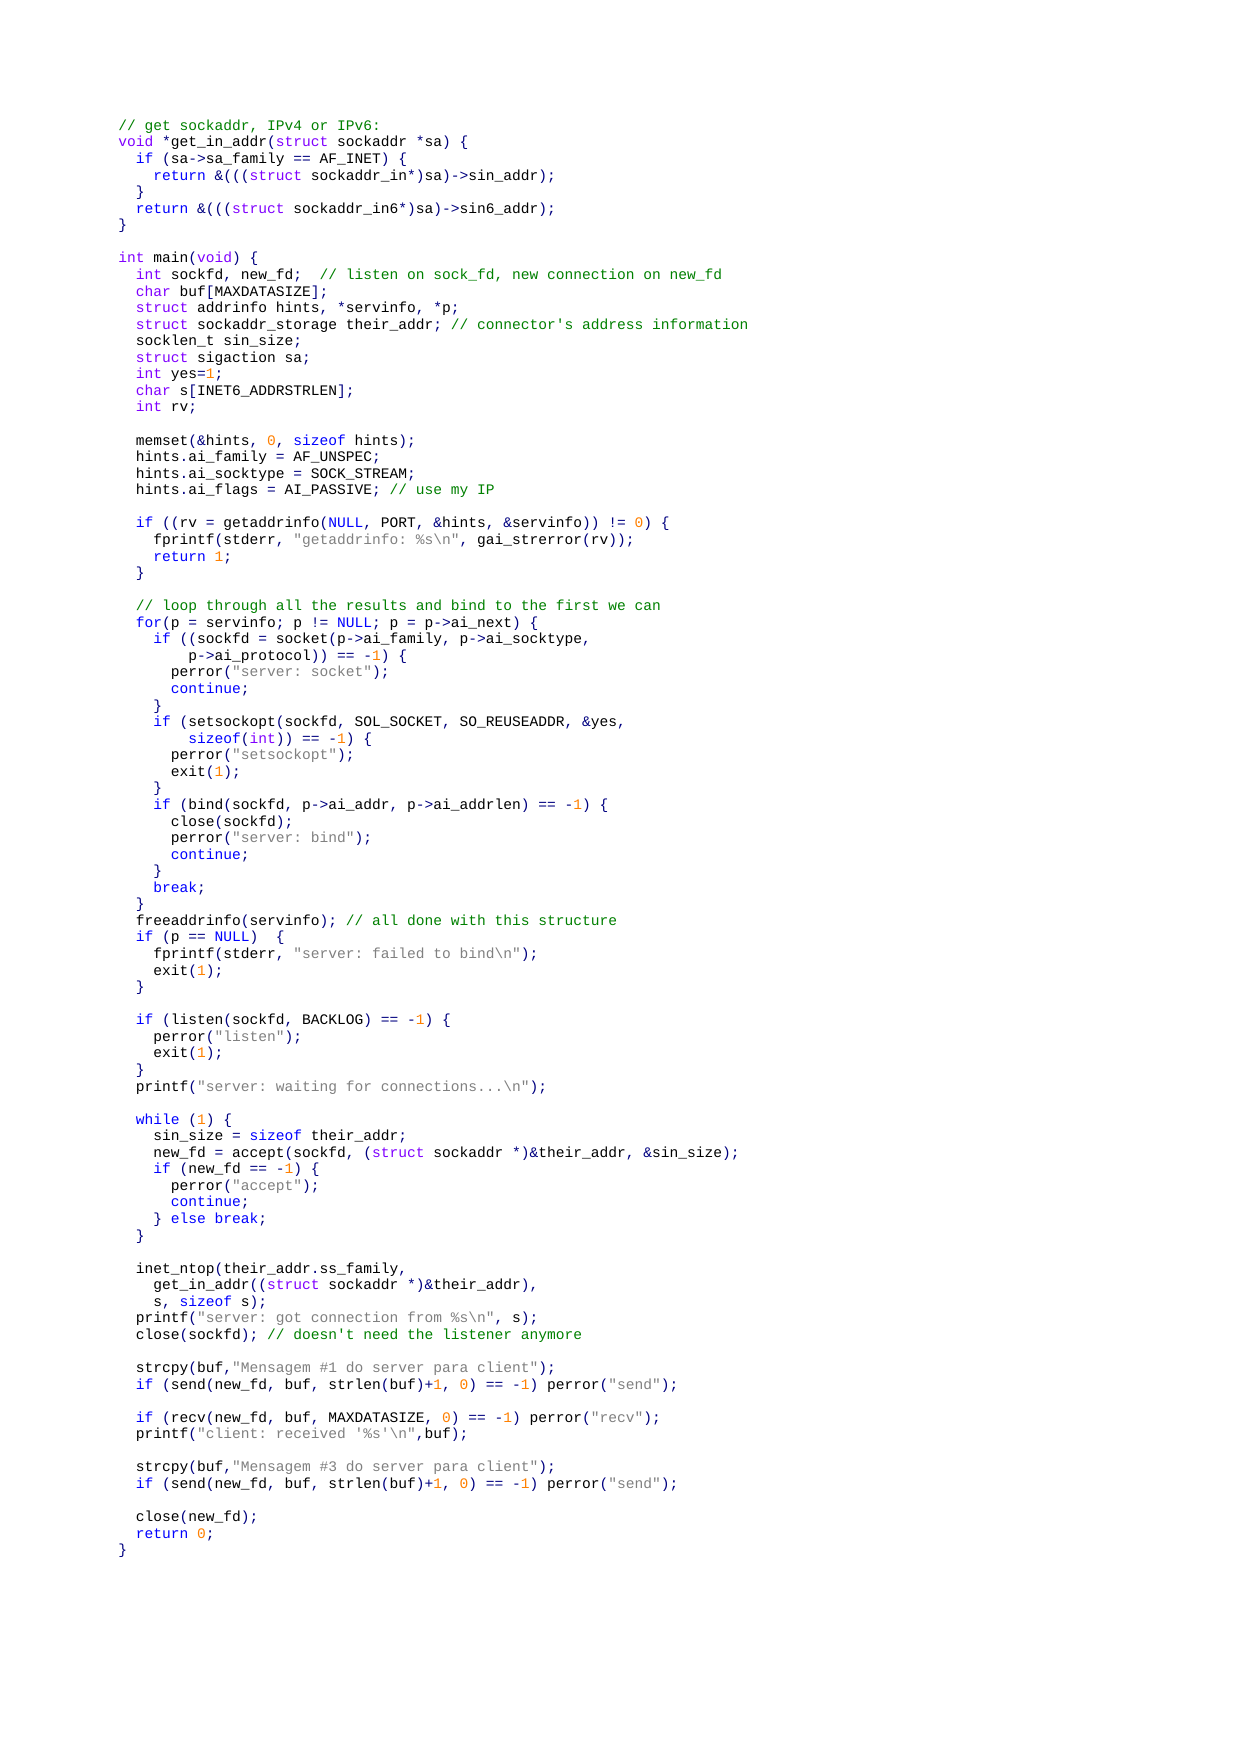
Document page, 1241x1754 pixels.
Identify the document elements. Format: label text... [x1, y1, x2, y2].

text } [118, 781, 1122, 797]
text // loop through all the results and bind to the first we can [118, 598, 1122, 615]
text if (send(new_fd, buf, strlen(buf)+1, 0) == -1) perror("send"); [118, 1377, 1122, 1393]
text if (new_fd == -1) { [118, 1162, 1122, 1178]
text } [118, 897, 1122, 913]
text // get sockaddr, IPv4 or IPv6: [118, 118, 1122, 135]
text perror("setsockopt"); [118, 747, 1122, 764]
text } [118, 1228, 1122, 1244]
text sizeof(int)) == -1) { [118, 731, 1122, 747]
text get_in_addr((struct sockaddr *)&their_addr), [118, 1277, 1122, 1294]
text if (setsockopt(sockfd, SOL_SOCKET, SO_REUSEADDR, &yes, [118, 714, 1122, 731]
text } [118, 1062, 1122, 1079]
text exit(1); [118, 1046, 1122, 1062]
text char s[INET6_ADDRSTRLEN]; [118, 383, 1122, 400]
text return 1; [118, 549, 1122, 565]
text printf("server: waiting for connections...\n"); [118, 1079, 1122, 1095]
text char buf[MAXDATASIZE]; [118, 284, 1122, 300]
text fprintf(stderr, "server: failed to bind\n"); [118, 946, 1122, 963]
text p->ai_protocol)) == -1) { [118, 648, 1122, 665]
text } [118, 184, 1122, 201]
text fprintf(stderr, "getaddrinfo: %s\n", gai_strerror(rv)); [118, 532, 1122, 549]
text exit(1); [118, 963, 1122, 979]
text void *get_in_addr(struct sockaddr *sa) { [118, 135, 1122, 151]
text } [118, 698, 1122, 714]
text int main(void) { [118, 251, 1122, 267]
text inet_ntop(their_addr.ss_family, [118, 1261, 1122, 1277]
text int rv; [118, 400, 1122, 416]
text continue; [118, 847, 1122, 863]
text freeaddrinfo(servinfo); // all done with this structure [118, 913, 1122, 930]
text return 0; [118, 1526, 1122, 1542]
text hints.ai_family = AF_UNSPEC; [118, 449, 1122, 466]
text if (p == NULL) { [118, 930, 1122, 946]
text new_fd = accept(sockfd, (struct sockaddr *)&their_addr, &sin_size); [118, 1145, 1122, 1162]
text hints.ai_flags = AI_PASSIVE; // use my IP [118, 482, 1122, 499]
text if ((rv = getaddrinfo(NULL, PORT, &hints, &servinfo)) != 0) { [118, 516, 1122, 532]
text perror("server: bind"); [118, 830, 1122, 847]
text struct addrinfo hints, *servinfo, *p; [118, 300, 1122, 317]
text break; [118, 880, 1122, 897]
text memset(&hints, 0, sizeof hints); [118, 433, 1122, 449]
text perror("accept"); [118, 1178, 1122, 1195]
text perror("listen"); [118, 1029, 1122, 1046]
text sin_size = sizeof their_addr; [118, 1128, 1122, 1145]
text return &(((struct sockaddr_in*)sa)->sin_addr); [118, 168, 1122, 184]
text perror("server: socket"); [118, 665, 1122, 681]
text } [118, 979, 1122, 996]
text for(p = servinfo; p != NULL; p = p->ai_next) { [118, 615, 1122, 632]
text printf("client: received '%s'\n",buf); [118, 1427, 1122, 1443]
text } [118, 863, 1122, 880]
text int yes=1; [118, 367, 1122, 383]
text if (bind(sockfd, p->ai_addr, p->ai_addrlen) == -1) { [118, 797, 1122, 814]
text continue; [118, 681, 1122, 698]
text if (listen(sockfd, BACKLOG) == -1) { [118, 1012, 1122, 1029]
text struct sigaction sa; [118, 350, 1122, 367]
text if ((sockfd = socket(p->ai_family, p->ai_socktype, [118, 632, 1122, 648]
text close(sockfd); // doesn't need the listener anymore [118, 1327, 1122, 1344]
text s, sizeof s); [118, 1294, 1122, 1311]
text exit(1); [118, 764, 1122, 781]
text printf("server: got connection from %s\n", s); [118, 1311, 1122, 1327]
text strcpy(buf,"Mensagem #3 do server para client"); [118, 1460, 1122, 1476]
text } [118, 565, 1122, 582]
text } [118, 1542, 1122, 1559]
text if (recv(new_fd, buf, MAXDATASIZE, 0) == -1) perror("recv"); [118, 1410, 1122, 1427]
text strcpy(buf,"Mensagem #1 do server para client"); [118, 1360, 1122, 1377]
text hints.ai_socktype = SOCK_STREAM; [118, 466, 1122, 482]
text close(sockfd); [118, 814, 1122, 830]
text continue; [118, 1195, 1122, 1211]
text } else break; [118, 1211, 1122, 1228]
text } [118, 217, 1122, 234]
text socklen_t sin_size; [118, 333, 1122, 350]
text int sockfd, new_fd; // listen on sock_fd, new connection on new_fd [118, 267, 1122, 284]
text close(new_fd); [118, 1509, 1122, 1526]
text if (sa->sa_family == AF_INET) { [118, 151, 1122, 168]
text struct sockaddr_storage their_addr; // connector's address information [118, 317, 1122, 333]
text while (1) { [118, 1112, 1122, 1128]
text if (send(new_fd, buf, strlen(buf)+1, 0) == -1) perror("send"); [118, 1476, 1122, 1493]
text return &(((struct sockaddr_in6*)sa)->sin6_addr); [118, 201, 1122, 217]
